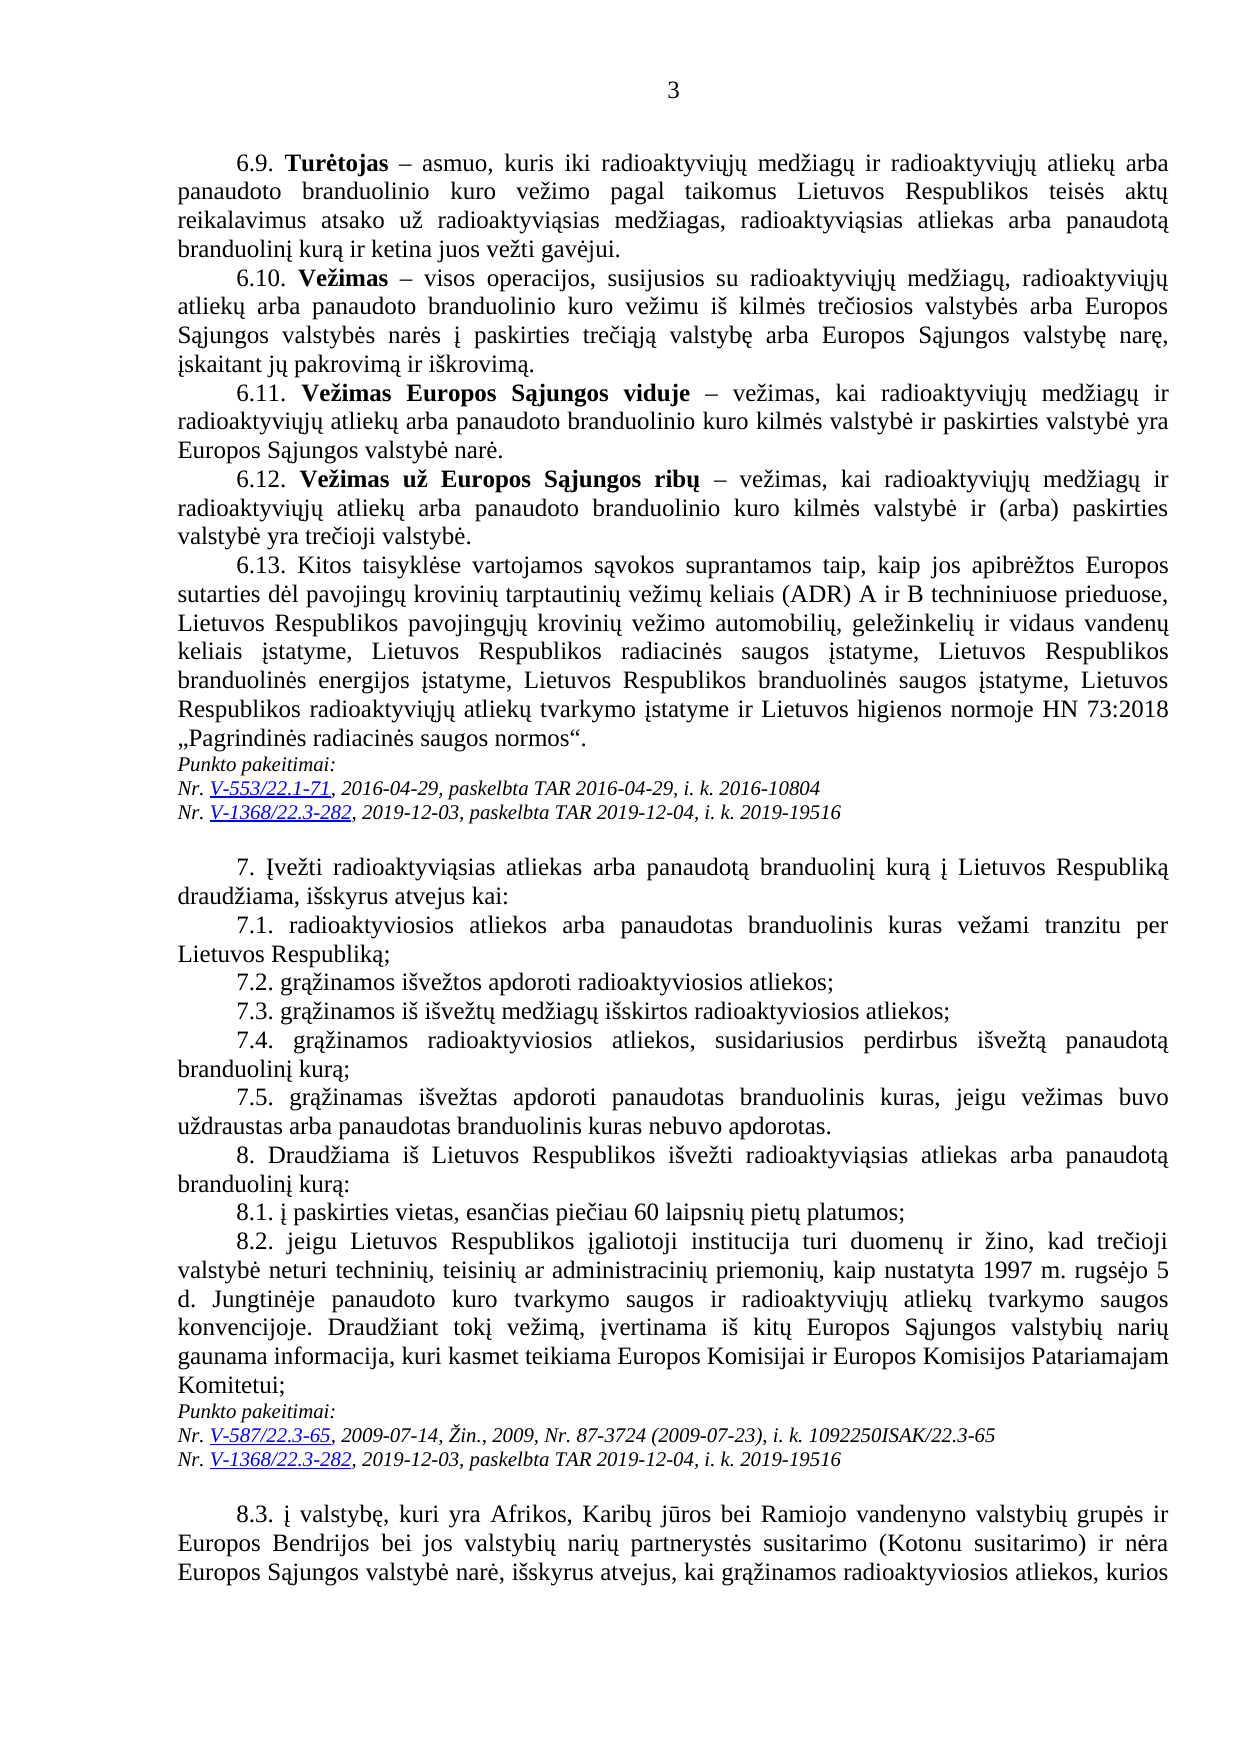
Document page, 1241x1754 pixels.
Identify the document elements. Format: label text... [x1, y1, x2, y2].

text Punkto pakeitimai: [177, 1399, 1169, 1423]
text 6.9. Turėtojas – asmuo, kuris iki radioaktyviųjų medžiagų ir radioaktyviųjų atliekų arba panaudoto branduolinio kuro vežimo pagal taikomus Lietuvos Respublikos teisės aktų reikalavimus atsako už radioaktyviąsias medžiagas, radioaktyviąsias atliekas arba panaudotą branduolinį kurą ir ketina juos vežti gavėjui. [177, 148, 1169, 263]
text Nr. V-587/22.3-65, 2009-07-14, Žin., 2009, Nr. 87-3724 (2009-07-23), i. k. 1092250ISAK/22.3-65 [177, 1423, 1169, 1447]
text 6.13. Kitos taisyklėse vartojamos sąvokos suprantamos taip, kaip jos apibrėžtos Europos sutarties dėl pavojingų krovinių tarptautinių vežimų keliais (ADR) A ir B techniniuose prieduose, Lietuvos Respublikos pavojingųjų krovinių vežimo automobilių, geležinkelių ir vidaus vandenų keliais įstatyme, Lietuvos Respublikos radiacinės saugos įstatyme, Lietuvos Respublikos branduolinės energijos įstatyme, Lietuvos Respublikos branduolinės saugos įstatyme, Lietuvos Respublikos radioaktyviųjų atliekų tvarkymo įstatyme ir Lietuvos higienos normoje HN 73:2018 „Pagrindinės radiacinės saugos normos“. [177, 550, 1169, 751]
text 7. Įvežti radioaktyviąsias atliekas arba panaudotą branduolinį kurą į Lietuvos Respubliką draudžiama, išskyrus atvejus kai: [177, 852, 1169, 910]
text 8. Draudžiama iš Lietuvos Respublikos išvežti radioaktyviąsias atliekas arba panaudotą branduolinį kurą: [177, 1140, 1169, 1197]
text Nr. V-1368/22.3-282, 2019-12-03, paskelbta TAR 2019-12-04, i. k. 2019-19516 [177, 1447, 1169, 1471]
text 7.3. grąžinamos iš išvežtų medžiagų išskirtos radioaktyviosios atliekos; [177, 996, 1169, 1025]
text 6.11. Vežimas Europos Sąjungos viduje – vežimas, kai radioaktyviųjų medžiagų ir radioaktyviųjų atliekų arba panaudoto branduolinio kuro kilmės valstybė ir paskirties valstybė yra Europos Sąjungos valstybė narė. [177, 378, 1169, 464]
text 7.4. grąžinamos radioaktyviosios atliekos, susidariusios perdirbus išvežtą panaudotą branduolinį kurą; [177, 1025, 1169, 1082]
text Nr. V-1368/22.3-282, 2019-12-03, paskelbta TAR 2019-12-04, i. k. 2019-19516 [177, 799, 1169, 824]
text 7.2. grąžinamos išvežtos apdoroti radioaktyviosios atliekos; [177, 967, 1169, 996]
text 7.5. grąžinamas išvežtas apdoroti panaudotas branduolinis kuras, jeigu vežimas buvo uždraustas arba panaudotas branduolinis kuras nebuvo apdorotas. [177, 1082, 1169, 1140]
text 7.1. radioaktyviosios atliekos arba panaudotas branduolinis kuras vežami tranzitu per Lietuvos Respubliką; [177, 910, 1169, 967]
text 6.10. Vežimas – visos operacijos, susijusios su radioaktyviųjų medžiagų, radioaktyviųjų atliekų arba panaudoto branduolinio kuro vežimu iš kilmės trečiosios valstybės arba Europos Sąjungos valstybės narės į paskirties trečiąją valstybę arba Europos Sąjungos valstybę narę, įskaitant jų pakrovimą ir iškrovimą. [177, 263, 1169, 378]
text 8.3. į valstybę, kuri yra Afrikos, Karibų jūros bei Ramiojo vandenyno valstybių grupės ir Europos Bendrijos bei jos valstybių narių partnerystės susitarimo (Kotonu susitarimo) ir nėra Europos Sąjungos valstybė narė, išskyrus atvejus, kai grąžinamos radioaktyviosios atliekos, kurios [177, 1499, 1169, 1586]
text 8.2. jeigu Lietuvos Respublikos įgaliotoji institucija turi duomenų ir žino, kad trečioji valstybė neturi techninių, teisinių ar administracinių priemonių, kaip nustatyta 1997 m. rugsėjo 5 d. Jungtinėje panaudoto kuro tvarkymo saugos ir radioaktyviųjų atliekų tvarkymo saugos konvencijoje. Draudžiant tokį vežimą, įvertinama iš kitų Europos Sąjungos valstybių narių gaunama informacija, kuri kasmet teikiama Europos Komisijai ir Europos Komisijos Patariamajam Komitetui; [177, 1226, 1169, 1399]
text Nr. V-553/22.1-71, 2016-04-29, paskelbta TAR 2016-04-29, i. k. 2016-10804 [177, 776, 1169, 799]
text 8.1. į paskirties vietas, esančias piečiau 60 laipsnių pietų platumos; [177, 1197, 1169, 1226]
text Punkto pakeitimai: [177, 751, 1169, 776]
text 6.12. Vežimas už Europos Sąjungos ribų – vežimas, kai radioaktyviųjų medžiagų ir radioaktyviųjų atliekų arba panaudoto branduolinio kuro kilmės valstybė ir (arba) paskirties valstybė yra trečioji valstybė. [177, 464, 1169, 550]
